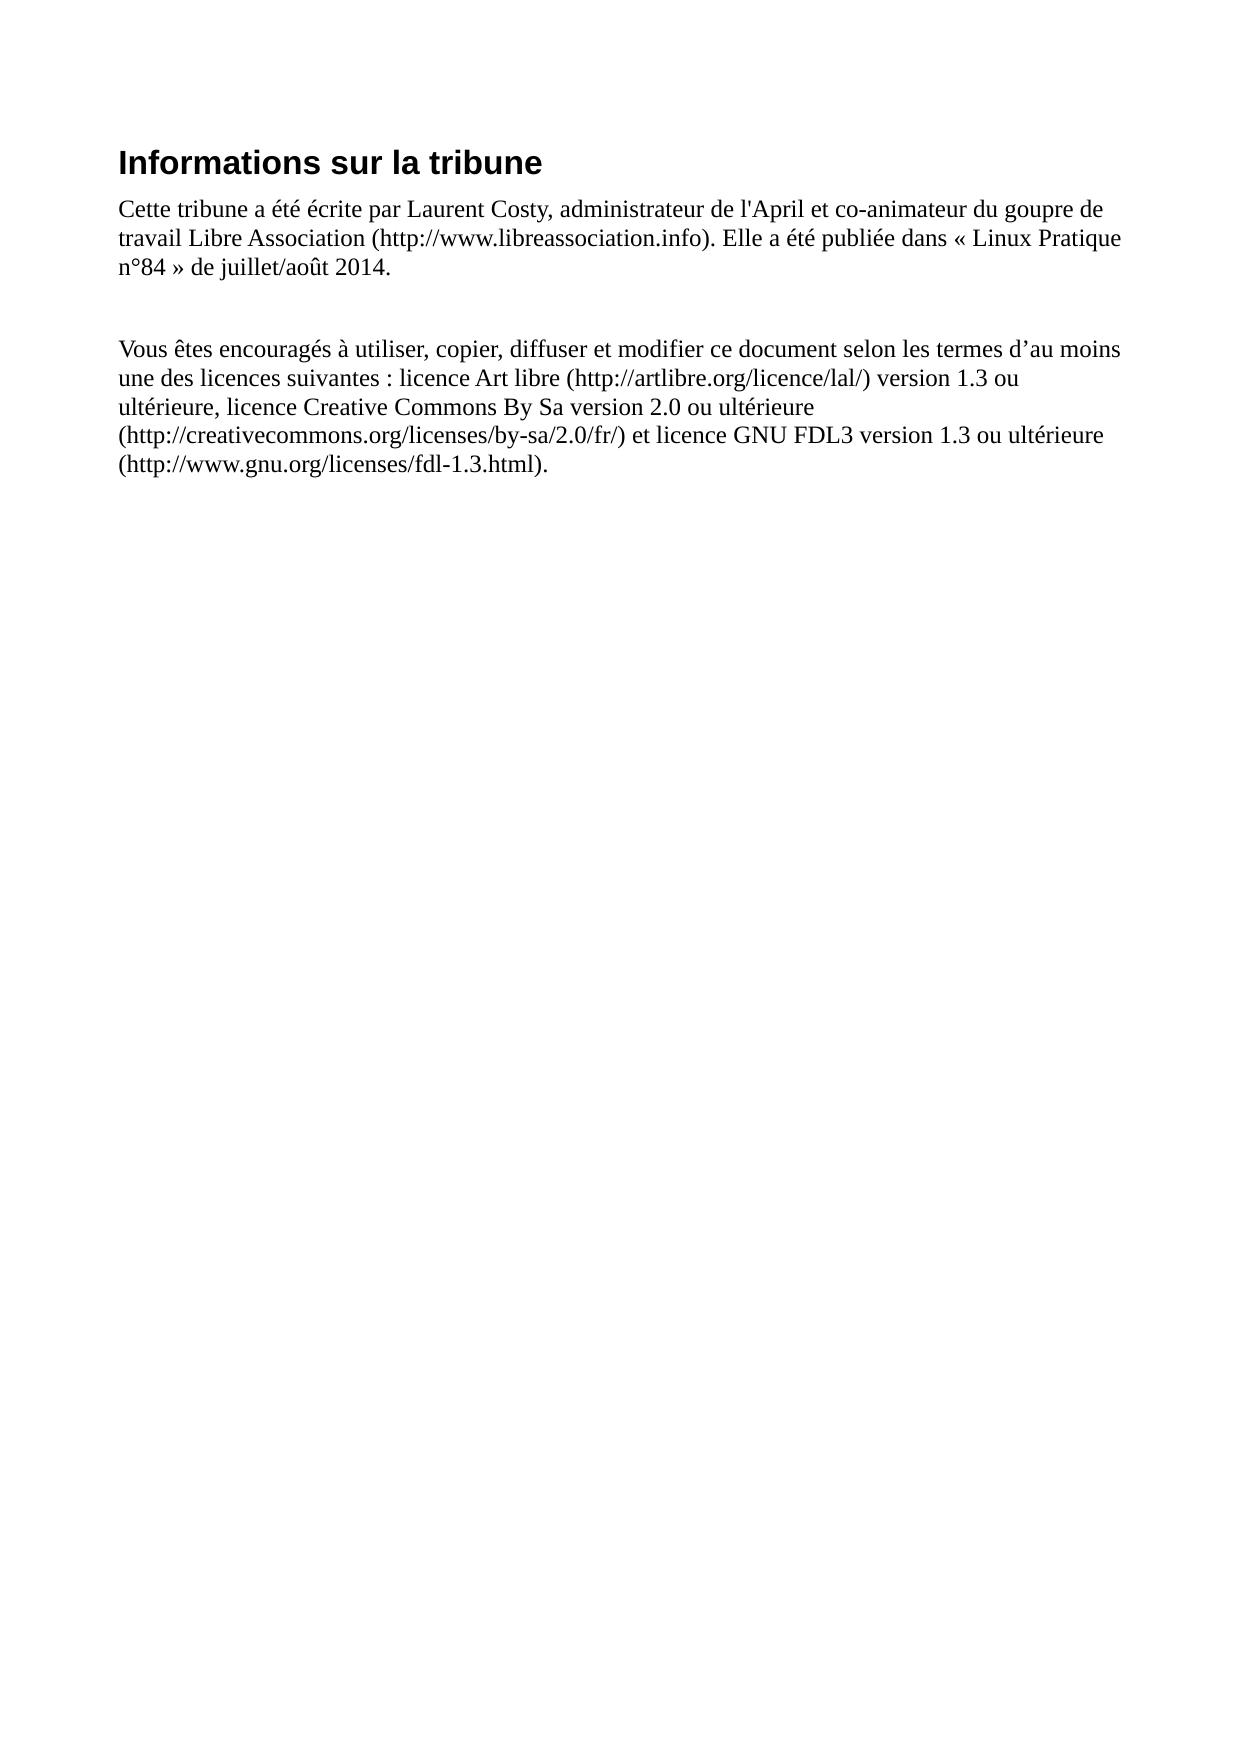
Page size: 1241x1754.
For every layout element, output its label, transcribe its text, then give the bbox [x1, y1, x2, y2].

text Vous êtes encouragés à utiliser, copier, diffuser et modifier ce document selon les termes d’au moins une des licences suivantes : licence Art libre (http://artlibre.org/licence/lal/) version 1.3 ou ultérieure, licence Creative Commons By Sa version 2.0 ou ultérieure (http://creativecommons.org/licenses/by-sa/2.0/fr/) et licence GNU FDL3 version 1.3 ou ultérieure (http://www.gnu.org/licenses/fdl-1.3.html). [118, 334, 1122, 478]
text Cette tribune a été écrite par Laurent Costy, administrateur de l'April et co-animateur du goupre de travail Libre Association (http://www.libreassociation.info). Elle a été publiée dans « Linux Pratique n°84 » de juillet/août 2014. [118, 194, 1122, 281]
subtitle Informations sur la tribune [118, 143, 1122, 182]
